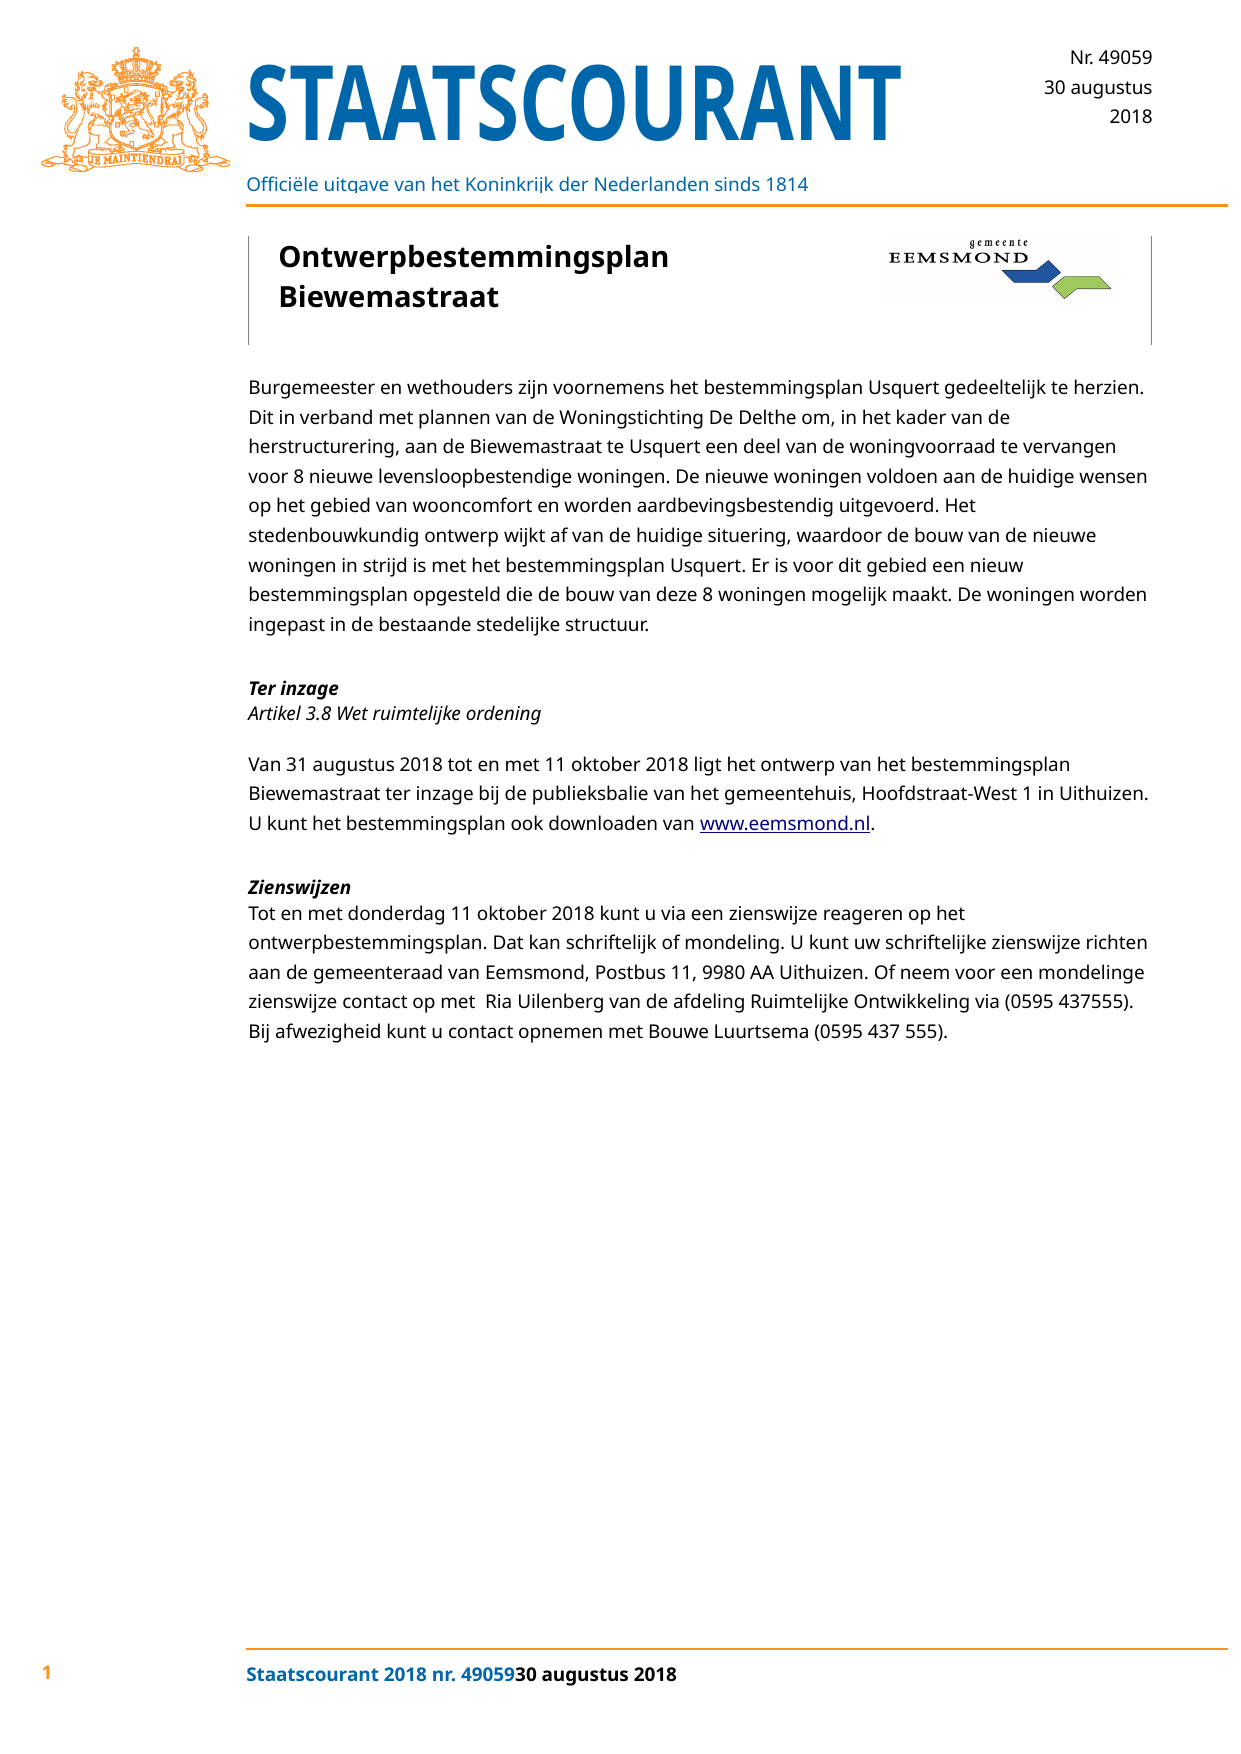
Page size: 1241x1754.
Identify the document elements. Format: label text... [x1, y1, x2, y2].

text Artikel 3.8 Wet ruimtelijke ordening [248, 701, 1152, 726]
picture [882, 236, 1119, 304]
table_header [850, 304, 1151, 345]
text Van 31 augustus 2018 tot en met 11 oktober 2018 ligt het ontwerp van het bestemmingsplan Biewemastraat ter inzage bij de publieksbalie van het gemeentehuis, Hoofdstraat-West 1 in Uithuizen. U kunt het bestemmingsplan ook downloaden van www.eemsmond.nl. [248, 751, 1152, 836]
text Tot en met donderdag 11 oktober 2018 kunt u via een zienswijze reageren op het ontwerpbestemmingsplan. Dat kan schriftelijk of mondeling. U kunt uw schriftelijke zienswijze richten aan de gemeenteraad van Eemsmond, Postbus 11, 9980 AA Uithuizen. Of neem voor een mondelinge zienswijze contact op met Ria Uilenberg van de afdeling Ruimtelijke Ontwikkeling via (0595 437555). Bij afwezigheid kunt u contact opnemen met Bouwe Luurtsema (0595 437 555). [248, 900, 1152, 1044]
table_header [850, 236, 882, 303]
text Zienswijzen [248, 874, 1152, 900]
text Ter inzage [248, 675, 1152, 701]
text Burgemeester en wethouders zijn voornemens het bestemmingsplan Usquert gedeeltelijk te herzien. Dit in verband met plannen van de Woningstichting De Delthe om, in het kader van de herstructurering, aan de Biewemastraat te Usquert een deel van de woningvoorraad te vervangen voor 8 nieuwe levensloopbestendige woningen. De nieuwe woningen voldoen aan de huidige wensen op het gebied van wooncomfort en worden aardbevingsbestendig uitgevoerd. Het stedenbouwkundig ontwerp wijkt af van de huidige situering, waardoor de bouw van de nieuwe woningen in strijd is met het bestemmingsplan Usquert. Er is voor dit gebied een nieuw bestemmingsplan opgesteld die de bouw van deze 8 woningen mogelijk maakt. De woningen worden ingepast in de bestaande stedelijke structuur. [248, 374, 1152, 637]
table_header Ontwerpbestemmingsplan Biewemastraat [249, 236, 850, 345]
picture [41, 47, 231, 172]
table_header [1119, 236, 1151, 303]
